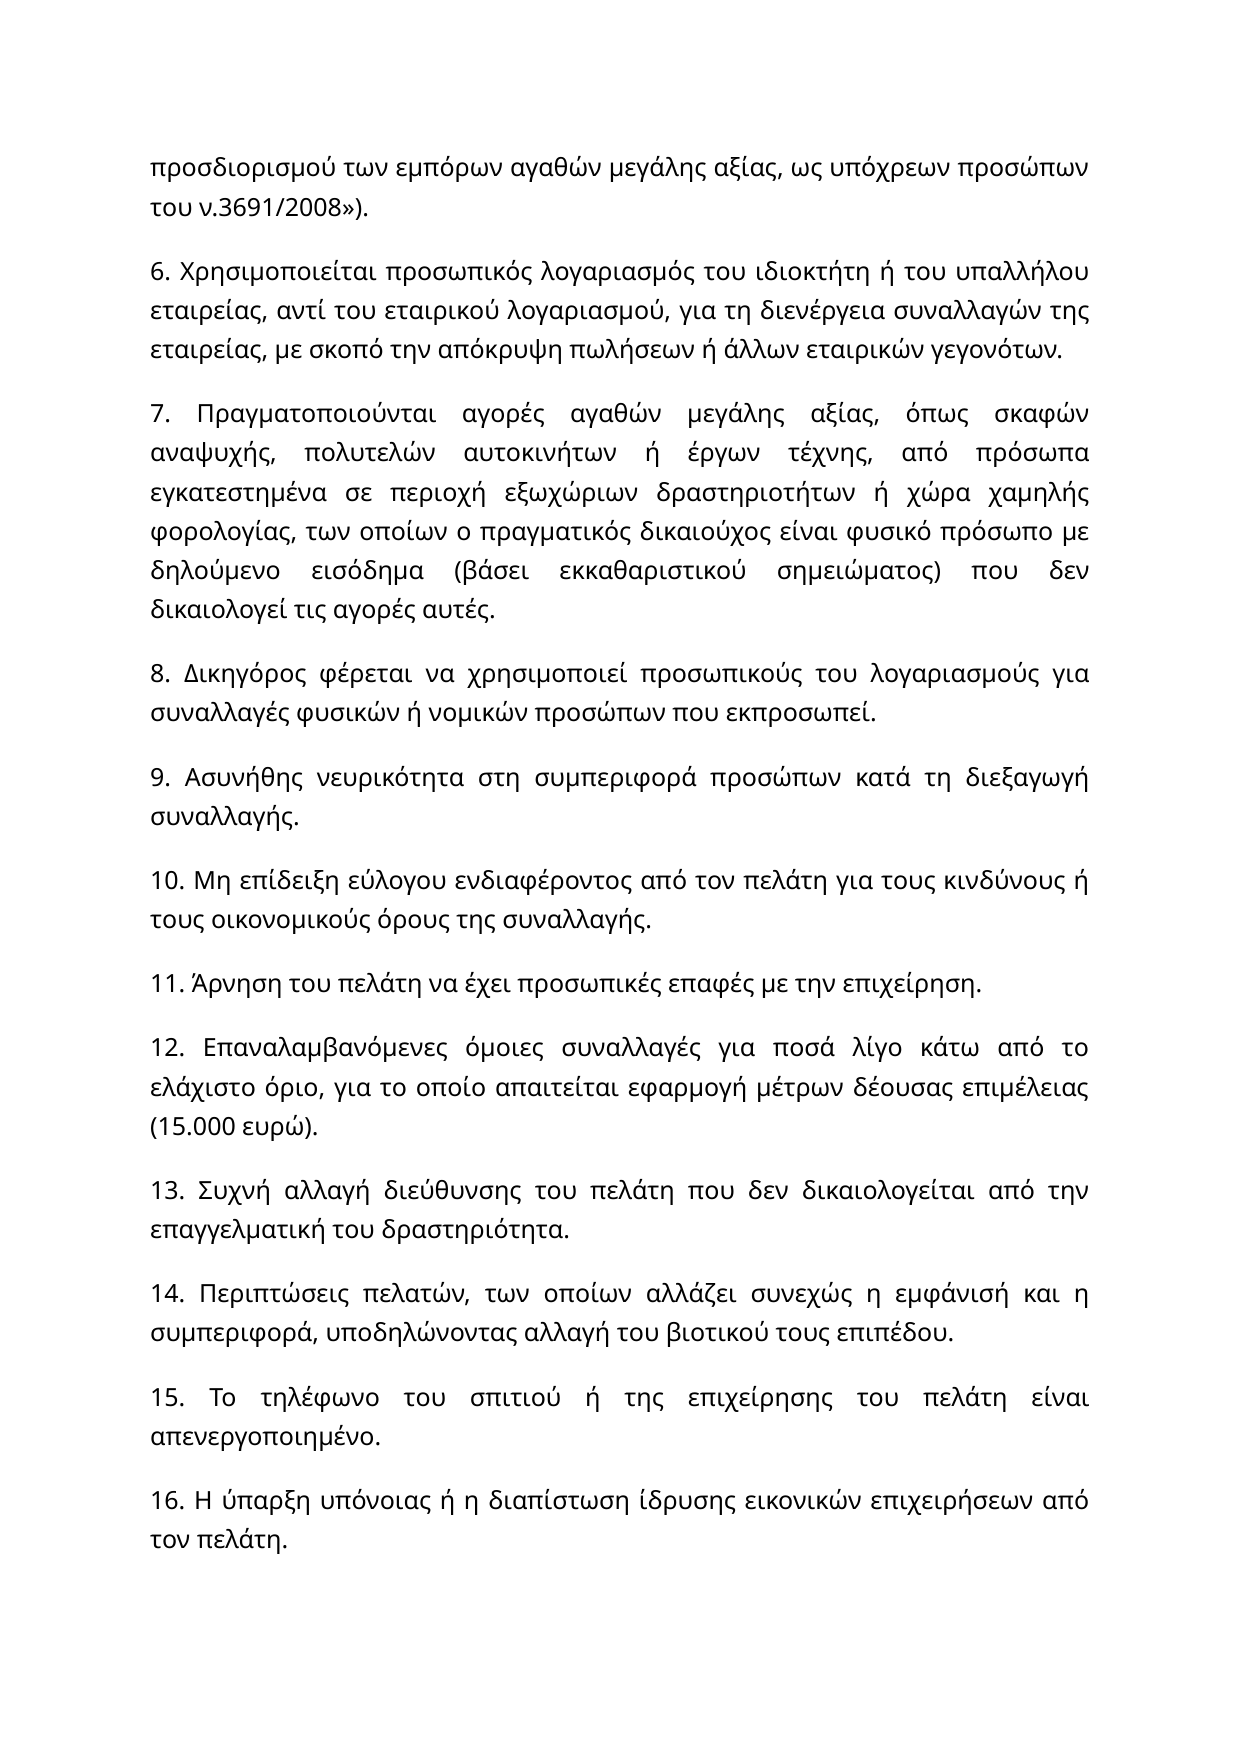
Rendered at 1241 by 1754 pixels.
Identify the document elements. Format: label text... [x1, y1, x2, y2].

text 10. Μη επίδειξη εύλογου ενδιαφέροντος από τον πελάτη για τους κινδύνους ή τους οικονομικούς όρους της συναλλαγής. [150, 862, 1090, 936]
text 9. Ασυνήθης νευρικότητα στη συμπεριφορά προσώπων κατά τη διεξαγωγή συναλλαγής. [150, 759, 1090, 832]
text 6. Χρησιμοποιείται προσωπικός λογαριασμός του ιδιοκτήτη ή του υπαλλήλου εταιρείας, αντί του εταιρικού λογαριασμού, για τη διενέργεια συναλλαγών της εταιρείας, με σκοπό την απόκρυψη πωλήσεων ή άλλων εταιρικών γεγονότων. [150, 253, 1090, 366]
text 12. Επαναλαμβανόμενες όμοιες συναλλαγές για ποσά λίγο κάτω από το ελάχιστο όριο, για το οποίο απαιτείται εφαρμογή μέτρων δέουσας επιμέλειας (15.000 ευρώ). [150, 1030, 1090, 1142]
text 8. Δικηγόρος φέρεται να χρησιμοποιεί προσωπικούς του λογαριασμούς για συναλλαγές φυσικών ή νομικών προσώπων που εκπροσωπεί. [150, 656, 1090, 729]
text 7. Πραγματοποιούνται αγορές αγαθών μεγάλης αξίας, όπως σκαφών αναψυχής, πολυτελών αυτοκινήτων ή έργων τέχνης, από πρόσωπα εγκατεστημένα σε περιοχή εξωχώριων δραστηριοτήτων ή χώρα χαμηλής φορολογίας, των οποίων ο πραγματικός δικαιούχος είναι φυσικό πρόσωπο με δηλούμενο εισόδημα (βάσει εκκαθαριστικού σημειώματος) που δεν δικαιολογεί τις αγορές αυτές. [150, 396, 1090, 626]
text 15. Το τηλέφωνο του σπιτιού ή της επιχείρησης του πελάτη είναι απενεργοποιημένο. [150, 1379, 1090, 1452]
text 16. Η ύπαρξη υπόνοιας ή η διαπίστωση ίδρυσης εικονικών επιχειρήσεων από τον πελάτη. [150, 1482, 1090, 1556]
text 14. Περιπτώσεις πελατών, των οποίων αλλάζει συνεχώς η εμφάνισή και η συμπεριφορά, υποδηλώνοντας αλλαγή του βιοτικού τους επιπέδου. [150, 1276, 1090, 1349]
text προσδιορισμού των εμπόρων αγαθών μεγάλης αξίας, ως υπόχρεων προσώπων του ν.3691/2008»). [150, 150, 1090, 223]
text 11. Άρνηση του πελάτη να έχει προσωπικές επαφές με την επιχείρηση. [150, 966, 1090, 1000]
text 13. Συχνή αλλαγή διεύθυνσης του πελάτη που δεν δικαιολογείται από την επαγγελματική του δραστηριότητα. [150, 1172, 1090, 1246]
